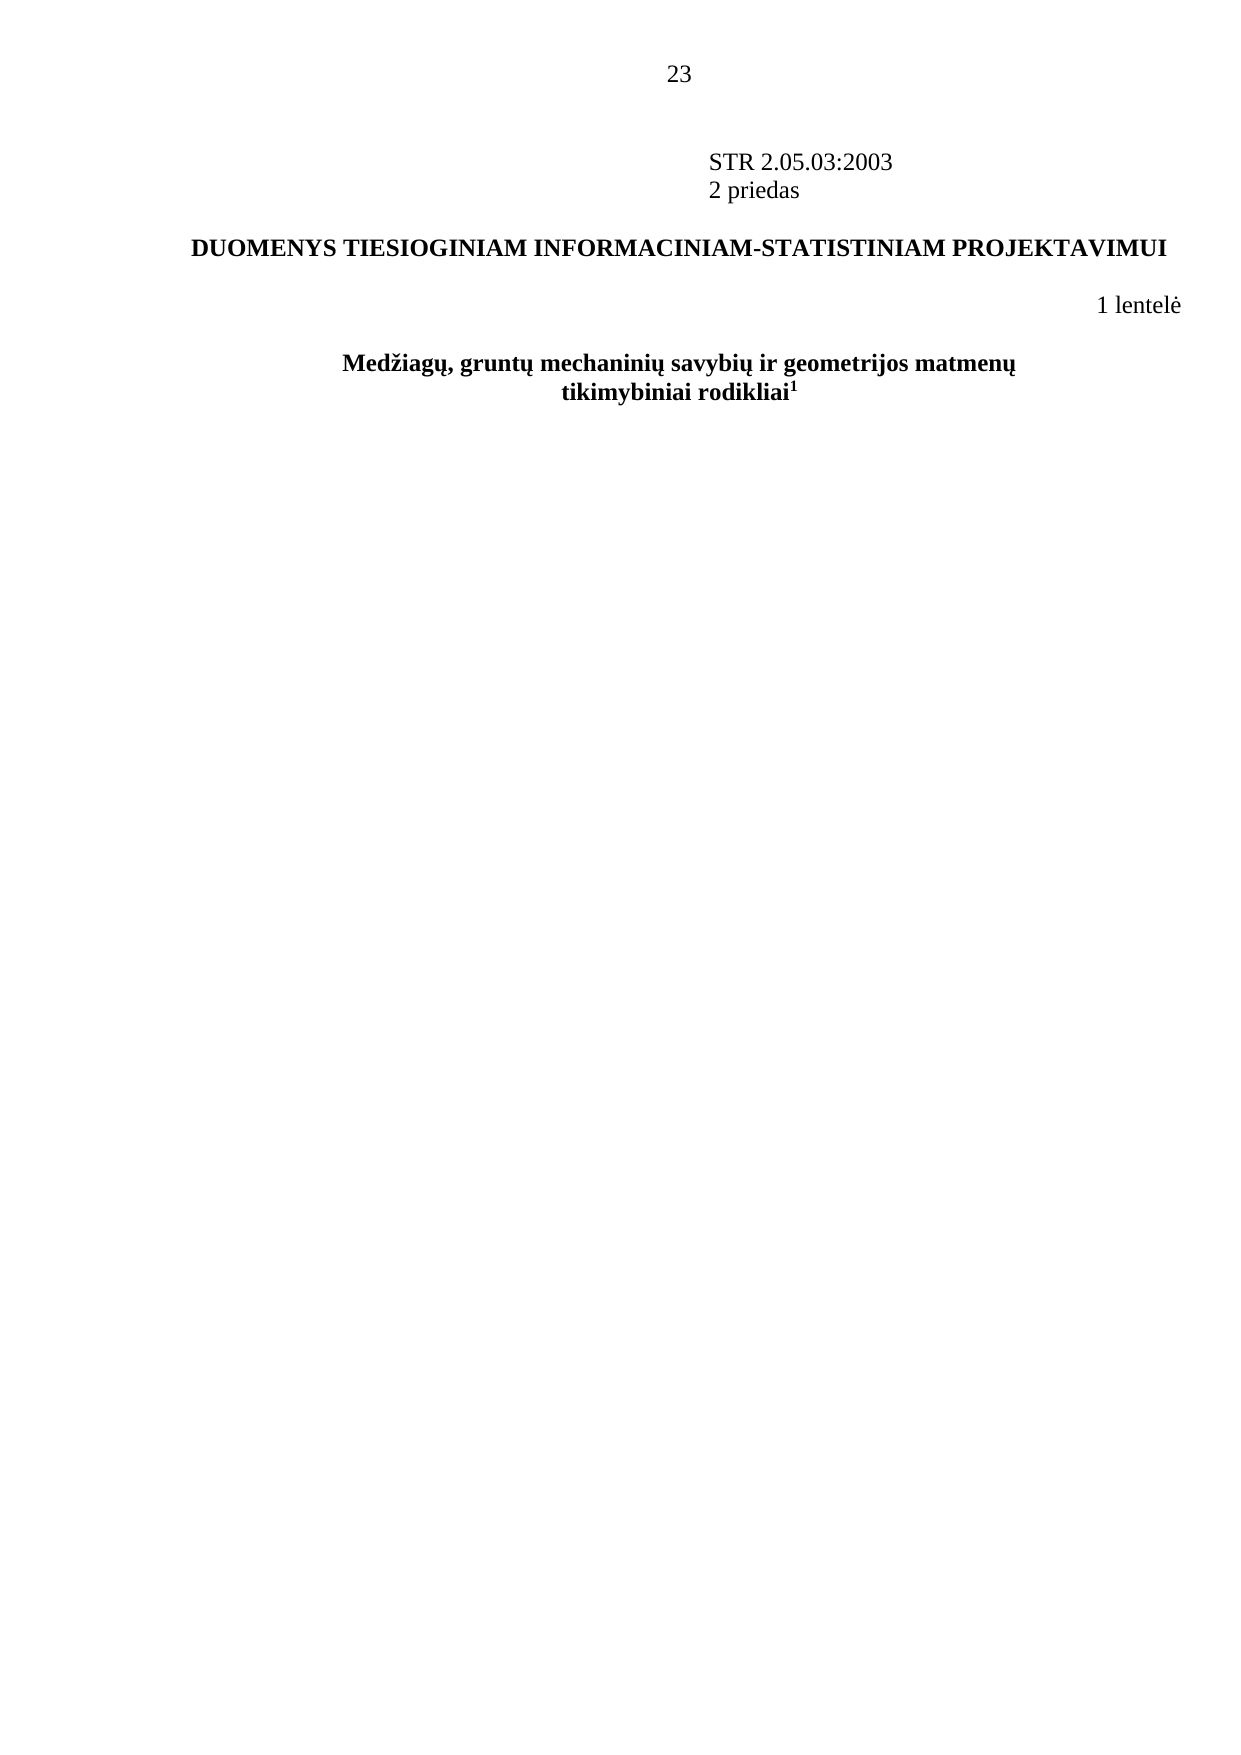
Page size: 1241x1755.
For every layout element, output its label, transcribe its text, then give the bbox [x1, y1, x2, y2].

text STR 2.05.03:2003 [177, 147, 1181, 176]
text Medžiagų, gruntų mechaninių savybių ir geometrijos matmenų [177, 348, 1181, 377]
text DUOMENYS TIESIOGINIAM INFORMACINIAM-STATISTINIAM PROJEKTAVIMUI [177, 233, 1181, 262]
text tikimybiniai rodikliai1 [177, 377, 1181, 406]
text 2 priedas [177, 176, 1181, 204]
text 1 lentelė [177, 291, 1181, 319]
